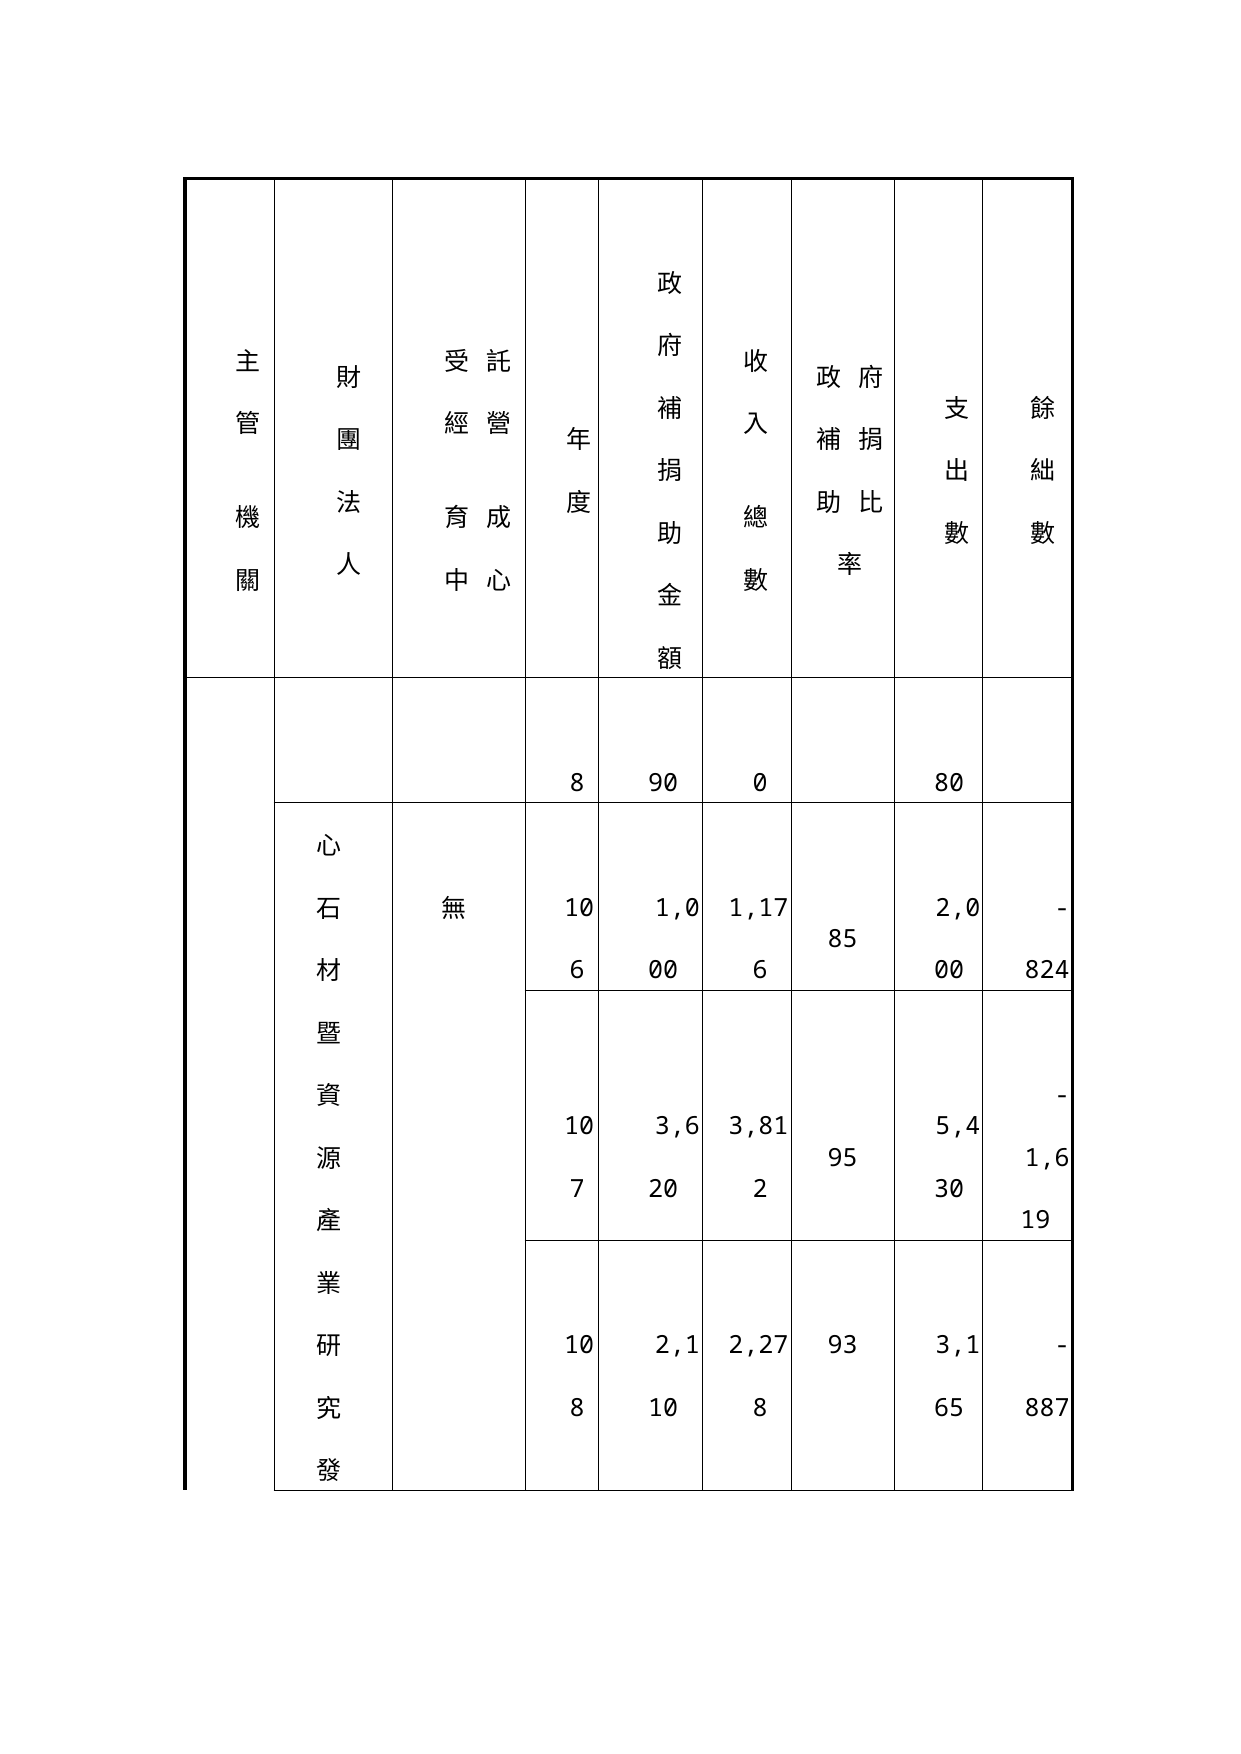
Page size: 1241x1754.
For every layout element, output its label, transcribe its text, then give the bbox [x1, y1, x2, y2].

table_cell 85 [792, 803, 894, 990]
table_header 政府補捐助比率 [792, 180, 894, 677]
table_cell 1,176 [703, 803, 791, 990]
table_header 年度 [526, 180, 598, 677]
table_cell -824 [983, 803, 1071, 990]
table_header 支出數 [895, 180, 982, 677]
table_cell 90 [599, 678, 702, 802]
table_cell 93 [792, 1241, 894, 1490]
table_header 主管 機關 [187, 180, 274, 677]
table_cell 無 [393, 803, 525, 1490]
table_cell -1,619 [983, 991, 1071, 1240]
table_cell 3,165 [895, 1241, 982, 1490]
table_cell 3,812 [703, 991, 791, 1240]
table_cell 80 [895, 678, 982, 802]
table_cell 106 [526, 803, 598, 990]
table_cell -887 [983, 1241, 1071, 1490]
table_cell 95 [792, 991, 894, 1240]
table_cell [393, 678, 525, 802]
table_header 受託經營 育成中心 [393, 180, 525, 677]
table_cell 108 [526, 1241, 598, 1490]
table_cell 1,000 [599, 803, 702, 990]
table_cell 石材暨資源產業研究發展中心 [275, 803, 392, 1490]
table_header 餘絀數 [983, 180, 1071, 677]
table_cell 2,110 [599, 1241, 702, 1490]
table_cell 3,620 [599, 991, 702, 1240]
table_cell 生物技術開發中心 [275, 678, 392, 802]
table_cell 107 [526, 991, 598, 1240]
table_cell 2,278 [703, 1241, 791, 1490]
table_header 政府補捐助金額 [599, 180, 702, 677]
table_cell [983, 678, 1071, 802]
table_cell 8 [526, 678, 598, 802]
table_cell 0 [703, 678, 791, 802]
table_header 收入 總數 [703, 180, 791, 677]
table_cell [187, 678, 274, 1490]
table_header 財團法人 [275, 180, 392, 677]
table_cell 5,430 [895, 991, 982, 1240]
table_cell [792, 678, 894, 802]
table_cell 2,000 [895, 803, 982, 990]
